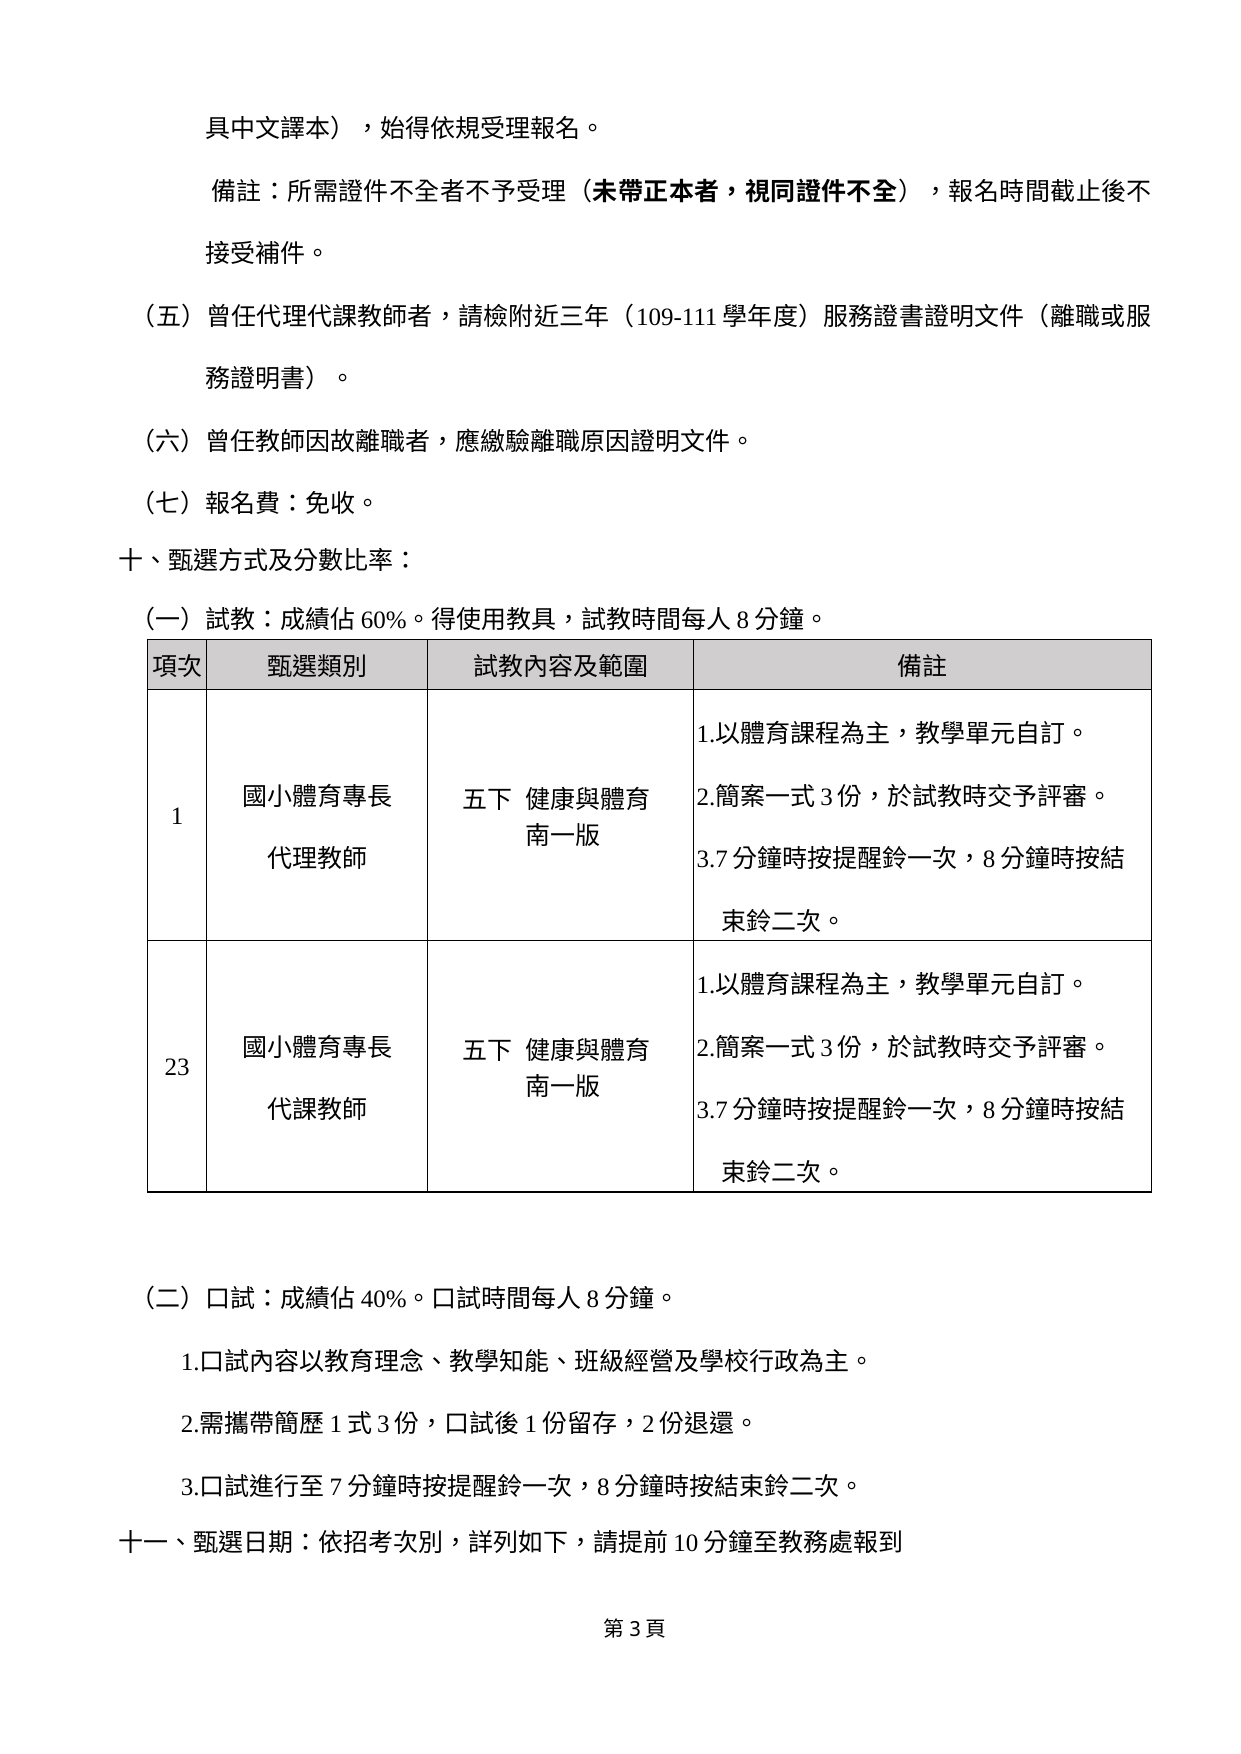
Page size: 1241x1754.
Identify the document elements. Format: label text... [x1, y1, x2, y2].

table_header 甄選類別 [207, 640, 427, 689]
table_cell 1.以體育課程為主，教學單元自訂。 2.簡案一式3份，於試教時交予評審。 3.7分鐘時按提醒鈴一次，8分鐘時按結束鈴二次。 [694, 690, 1151, 940]
table_cell 國小體育專長 代課教師 [207, 941, 427, 1191]
text （二）口試：成績佔40%。口試時間每人8分鐘。 [131, 1255, 1152, 1317]
text 具中文譯本），始得依規受理報名。 [131, 85, 1152, 148]
text 十一、甄選日期：依招考次別，詳列如下，請提前10分鐘至教務處報到 [118, 1522, 1152, 1558]
text （五）曾任代理代課教師者，請檢附近三年（109-111學年度）服務證書證明文件（離職或服務證明書）。 [131, 273, 1152, 398]
table_header 項次 [148, 640, 206, 689]
text （六）曾任教師因故離職者，應繳驗離職原因證明文件。 [131, 398, 1152, 460]
table_cell 23 [148, 941, 206, 1191]
text （七）報名費：免收。 [131, 460, 1152, 523]
text 3.口試進行至7分鐘時按提醒鈴一次，8分鐘時按結束鈴二次。 [118, 1442, 1189, 1505]
table_cell 國小體育專長 代理教師 [207, 690, 427, 940]
table_header 試教內容及範圍 [428, 640, 693, 689]
table_cell 1.以體育課程為主，教學單元自訂。 2.簡案一式3份，於試教時交予評審。 3.7分鐘時按提醒鈴一次，8分鐘時按結束鈴二次。 [694, 941, 1151, 1191]
text （一）試教：成績佔60%。得使用教具，試教時間每人8分鐘。 [131, 576, 1152, 639]
text 1.口試內容以教育理念、教學知能、班級經營及學校行政為主。 [118, 1317, 1189, 1380]
table_cell 五下 健康與體育 南一版 [428, 941, 693, 1191]
text 十、甄選方式及分數比率： [118, 540, 1152, 576]
table_header 備註 [694, 640, 1151, 689]
table_cell 1 [148, 690, 206, 940]
table_cell 五下 健康與體育 南一版 [428, 690, 693, 940]
text 備註：所需證件不全者不予受理（未帶正本者，視同證件不全），報名時間截止後不接受補件。 [131, 148, 1152, 273]
text 2.需攜帶簡歷1式3份，口試後1份留存，2份退還。 [118, 1380, 1189, 1442]
